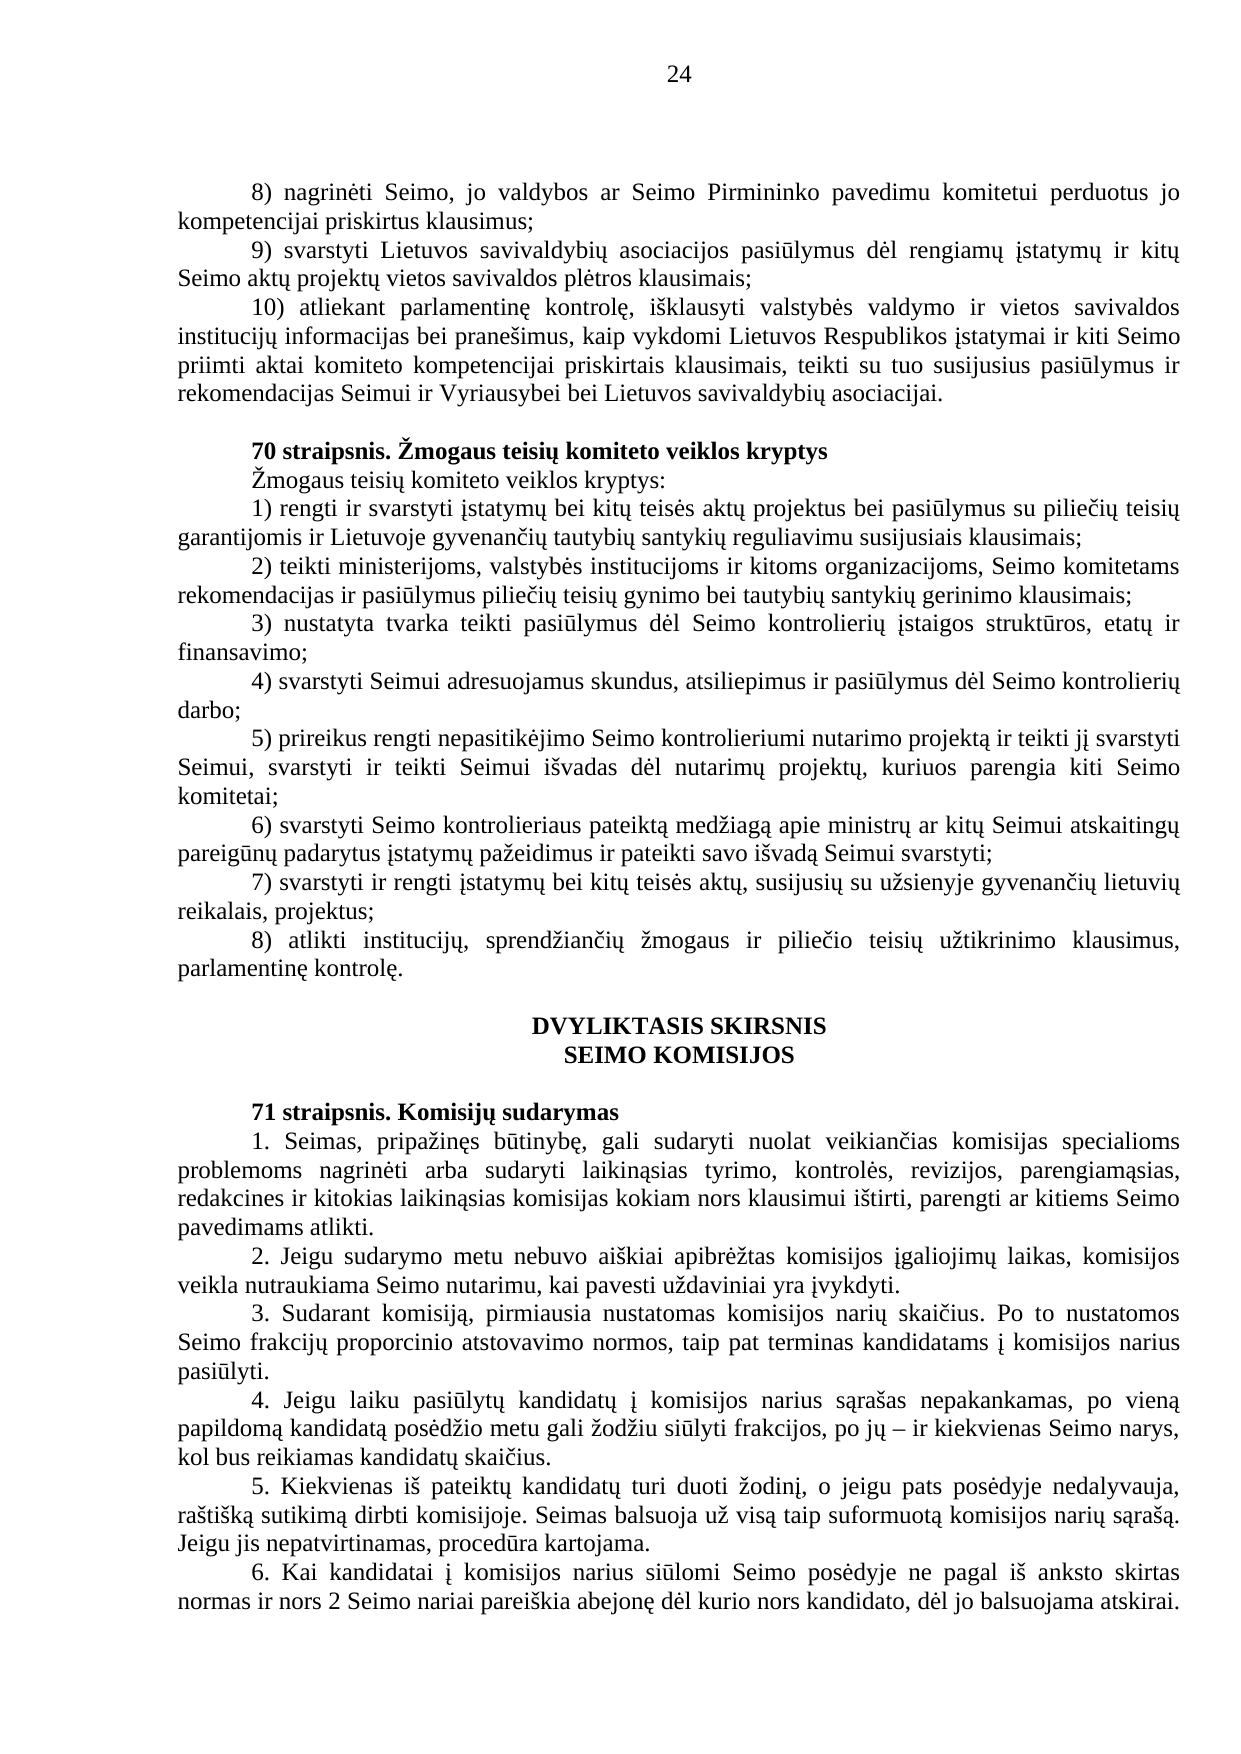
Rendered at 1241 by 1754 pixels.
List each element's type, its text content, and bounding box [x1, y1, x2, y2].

text 1. Seimas, pripažinęs būtinybę, gali sudaryti nuolat veikiančias komisijas specialioms problemoms nagrinėti arba sudaryti laikinąsias tyrimo, kontrolės, revizijos, parengiamąsias, redakcines ir kitokias laikinąsias komisijas kokiam nors klausimui ištirti, parengti ar kitiems Seimo pavedimams atlikti. [177, 1126, 1181, 1241]
text 6. Kai kandidatai į komisijos narius siūlomi Seimo posėdyje ne pagal iš anksto skirtas normas ir nors 2 Seimo nariai pareiškia abejonę dėl kurio nors kandidato, dėl jo balsuojama atskirai. [177, 1557, 1181, 1615]
text 9) svarstyti Lietuvos savivaldybių asociacijos pasiūlymus dėl rengiamų įstatymų ir kitų Seimo aktų projektų vietos savivaldos plėtros klausimais; [177, 235, 1181, 292]
text 7) svarstyti ir rengti įstatymų bei kitų teisės aktų, susijusių su užsienyje gyvenančių lietuvių reikalais, projektus; [177, 867, 1181, 925]
text 1) rengti ir svarstyti įstatymų bei kitų teisės aktų projektus bei pasiūlymus su piliečių teisių garantijomis ir Lietuvoje gyvenančių tautybių santykių reguliavimu susijusiais klausimais; [177, 493, 1181, 551]
text DVYLIKTASIS SKIRSNIS [177, 1011, 1181, 1040]
text 8) atlikti institucijų, sprendžiančių žmogaus ir piliečio teisių užtikrinimo klausimus, parlamentinę kontrolę. [177, 925, 1181, 982]
text 6) svarstyti Seimo kontrolieriaus pateiktą medžiagą apie ministrų ar kitų Seimui atskaitingų pareigūnų padarytus įstatymų pažeidimus ir pateikti savo išvadą Seimui svarstyti; [177, 810, 1181, 867]
text 71 straipsnis. Komisijų sudarymas [177, 1097, 1181, 1126]
text 2. Jeigu sudarymo metu nebuvo aiškiai apibrėžtas komisijos įgaliojimų laikas, komisijos veikla nutraukiama Seimo nutarimu, kai pavesti uždaviniai yra įvykdyti. [177, 1241, 1181, 1298]
text 3. Sudarant komisiją, pirmiausia nustatomas komisijos narių skaičius. Po to nustatomos Seimo frakcijų proporcinio atstovavimo normos, taip pat terminas kandidatams į komisijos narius pasiūlyti. [177, 1298, 1181, 1385]
text 4. Jeigu laiku pasiūlytų kandidatų į komisijos narius sąrašas nepakankamas, po vieną papildomą kandidatą posėdžio metu gali žodžiu siūlyti frakcijos, po jų – ir kiekvienas Seimo narys, kol bus reikiamas kandidatų skaičius. [177, 1385, 1181, 1471]
text 3) nustatyta tvarka teikti pasiūlymus dėl Seimo kontrolierių įstaigos struktūros, etatų ir finansavimo; [177, 608, 1181, 666]
text 70 straipsnis. Žmogaus teisių komiteto veiklos kryptys [251, 436, 1181, 465]
text 5) prireikus rengti nepasitikėjimo Seimo kontrolieriumi nutarimo projektą ir teikti jį svarstyti Seimui, svarstyti ir teikti Seimui išvadas dėl nutarimų projektų, kuriuos parengia kiti Seimo komitetai; [177, 723, 1181, 810]
text SEIMO KOMISIJOS [177, 1040, 1181, 1068]
text 4) svarstyti Seimui adresuojamus skundus, atsiliepimus ir pasiūlymus dėl Seimo kontrolierių darbo; [177, 666, 1181, 723]
text Žmogaus teisių komiteto veiklos kryptys: [177, 465, 1181, 493]
text 10) atliekant parlamentinę kontrolę, išklausyti valstybės valdymo ir vietos savivaldos institucijų informacijas bei pranešimus, kaip vykdomi Lietuvos Respublikos įstatymai ir kiti Seimo priimti aktai komiteto kompetencijai priskirtais klausimais, teikti su tuo susijusius pasiūlymus ir rekomendacijas Seimui ir Vyriausybei bei Lietuvos savivaldybių asociacijai. [177, 292, 1181, 407]
text 8) nagrinėti Seimo, jo valdybos ar Seimo Pirmininko pavedimu komitetui perduotus jo kompetencijai priskirtus klausimus; [177, 177, 1181, 235]
text 2) teikti ministerijoms, valstybės institucijoms ir kitoms organizacijoms, Seimo komitetams rekomendacijas ir pasiūlymus piliečių teisių gynimo bei tautybių santykių gerinimo klausimais; [177, 551, 1181, 608]
text 5. Kiekvienas iš pateiktų kandidatų turi duoti žodinį, o jeigu pats posėdyje nedalyvauja, raštišką sutikimą dirbti komisijoje. Seimas balsuoja už visą taip suformuotą komisijos narių sąrašą. Jeigu jis nepatvirtinamas, procedūra kartojama. [177, 1471, 1181, 1557]
